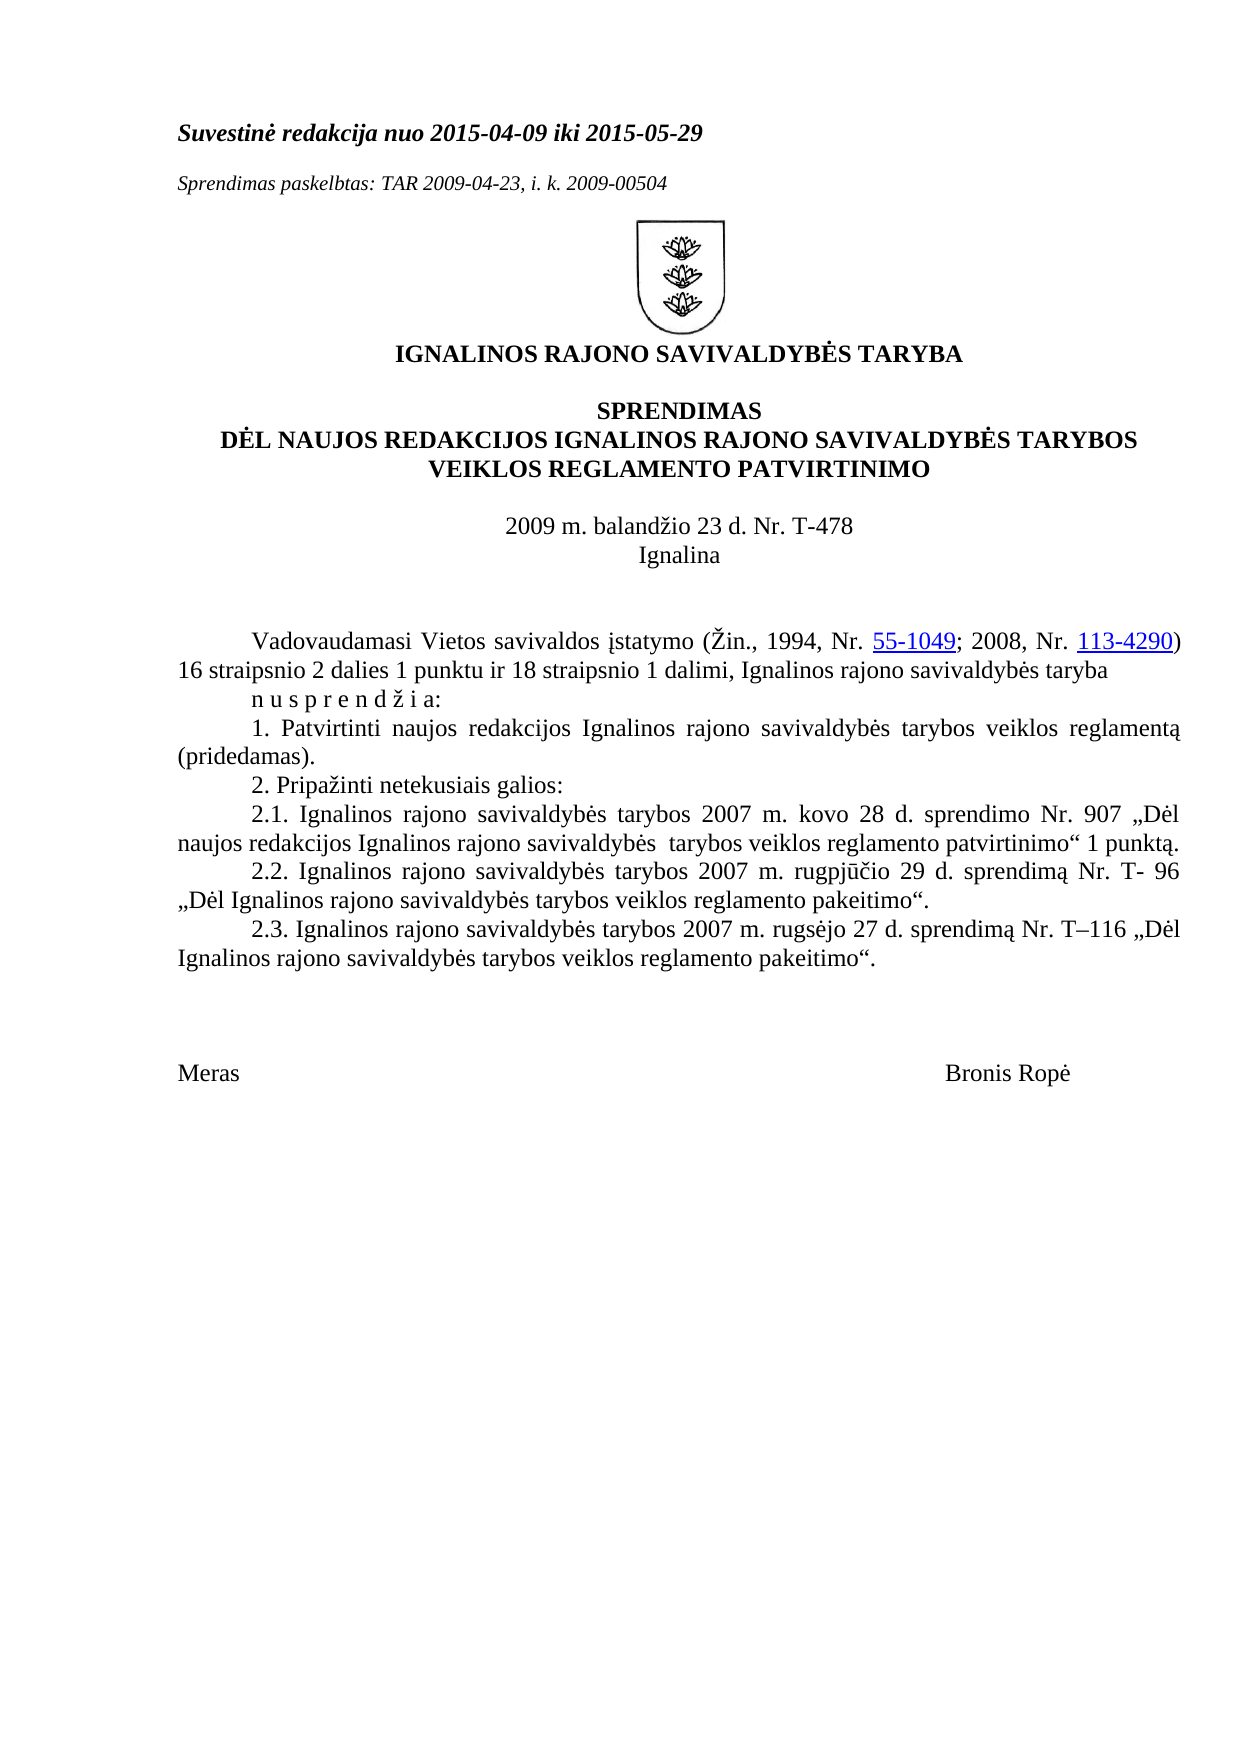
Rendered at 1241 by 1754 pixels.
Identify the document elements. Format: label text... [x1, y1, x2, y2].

text 2009 m. balandžio 23 d. Nr. T-478 [177, 511, 1181, 540]
text Suvestinė redakcija nuo 2015-04-09 iki 2015-05-29 [177, 118, 1181, 147]
text 1. Patvirtinti naujos redakcijos Ignalinos rajono savivaldybės tarybos veiklos reglamentą (pridedamas). [177, 713, 1181, 770]
text 2. Pripažinti netekusiais galios: [177, 770, 1181, 799]
text Sprendimas paskelbtas: TAR 2009-04-23, i. k. 2009-00504 [177, 171, 1181, 195]
text IGNALINOS RAJONO SAVIVALDYBĖS TARYBA [177, 339, 1181, 368]
text 2.3. Ignalinos rajono savivaldybės tarybos 2007 m. rugsėjo 27 d. sprendimą Nr. T–116 „Dėl Ignalinos rajono savivaldybės tarybos veiklos reglamento pakeitimo“. [177, 914, 1181, 971]
text Ignalina [177, 540, 1181, 569]
text SPRENDIMAS [177, 396, 1181, 425]
text Meras Bronis Ropė [177, 1058, 1181, 1086]
text Vadovaudamasi Vietos savivaldos įstatymo (Žin., 1994, Nr. 55-1049; 2008, Nr. 113-4290) 16 straipsnio 2 dalies 1 punktu ir 18 straipsnio 1 dalimi, Ignalinos rajono savivaldybės taryba [177, 626, 1181, 684]
text 2.1. Ignalinos rajono savivaldybės tarybos 2007 m. kovo 28 d. sprendimo Nr. 907 „Dėl naujos redakcijos Ignalinos rajono savivaldybės tarybos veiklos reglamento patvirtinimo“ 1 punktą. [177, 799, 1181, 856]
text DĖL NAUJOS REDAKCIJOS IGNALINOS RAJONO SAVIVALDYBĖS TARYBOS VEIKLOS REGLAMENTO PATVIRTINIMO [177, 425, 1181, 483]
text 2.2. Ignalinos rajono savivaldybės tarybos 2007 m. rugpjūčio 29 d. sprendimą Nr. T- 96 „Dėl Ignalinos rajono savivaldybės tarybos veiklos reglamento pakeitimo“. [177, 856, 1181, 914]
text n u s p r e n d ž i a: [177, 684, 1181, 713]
